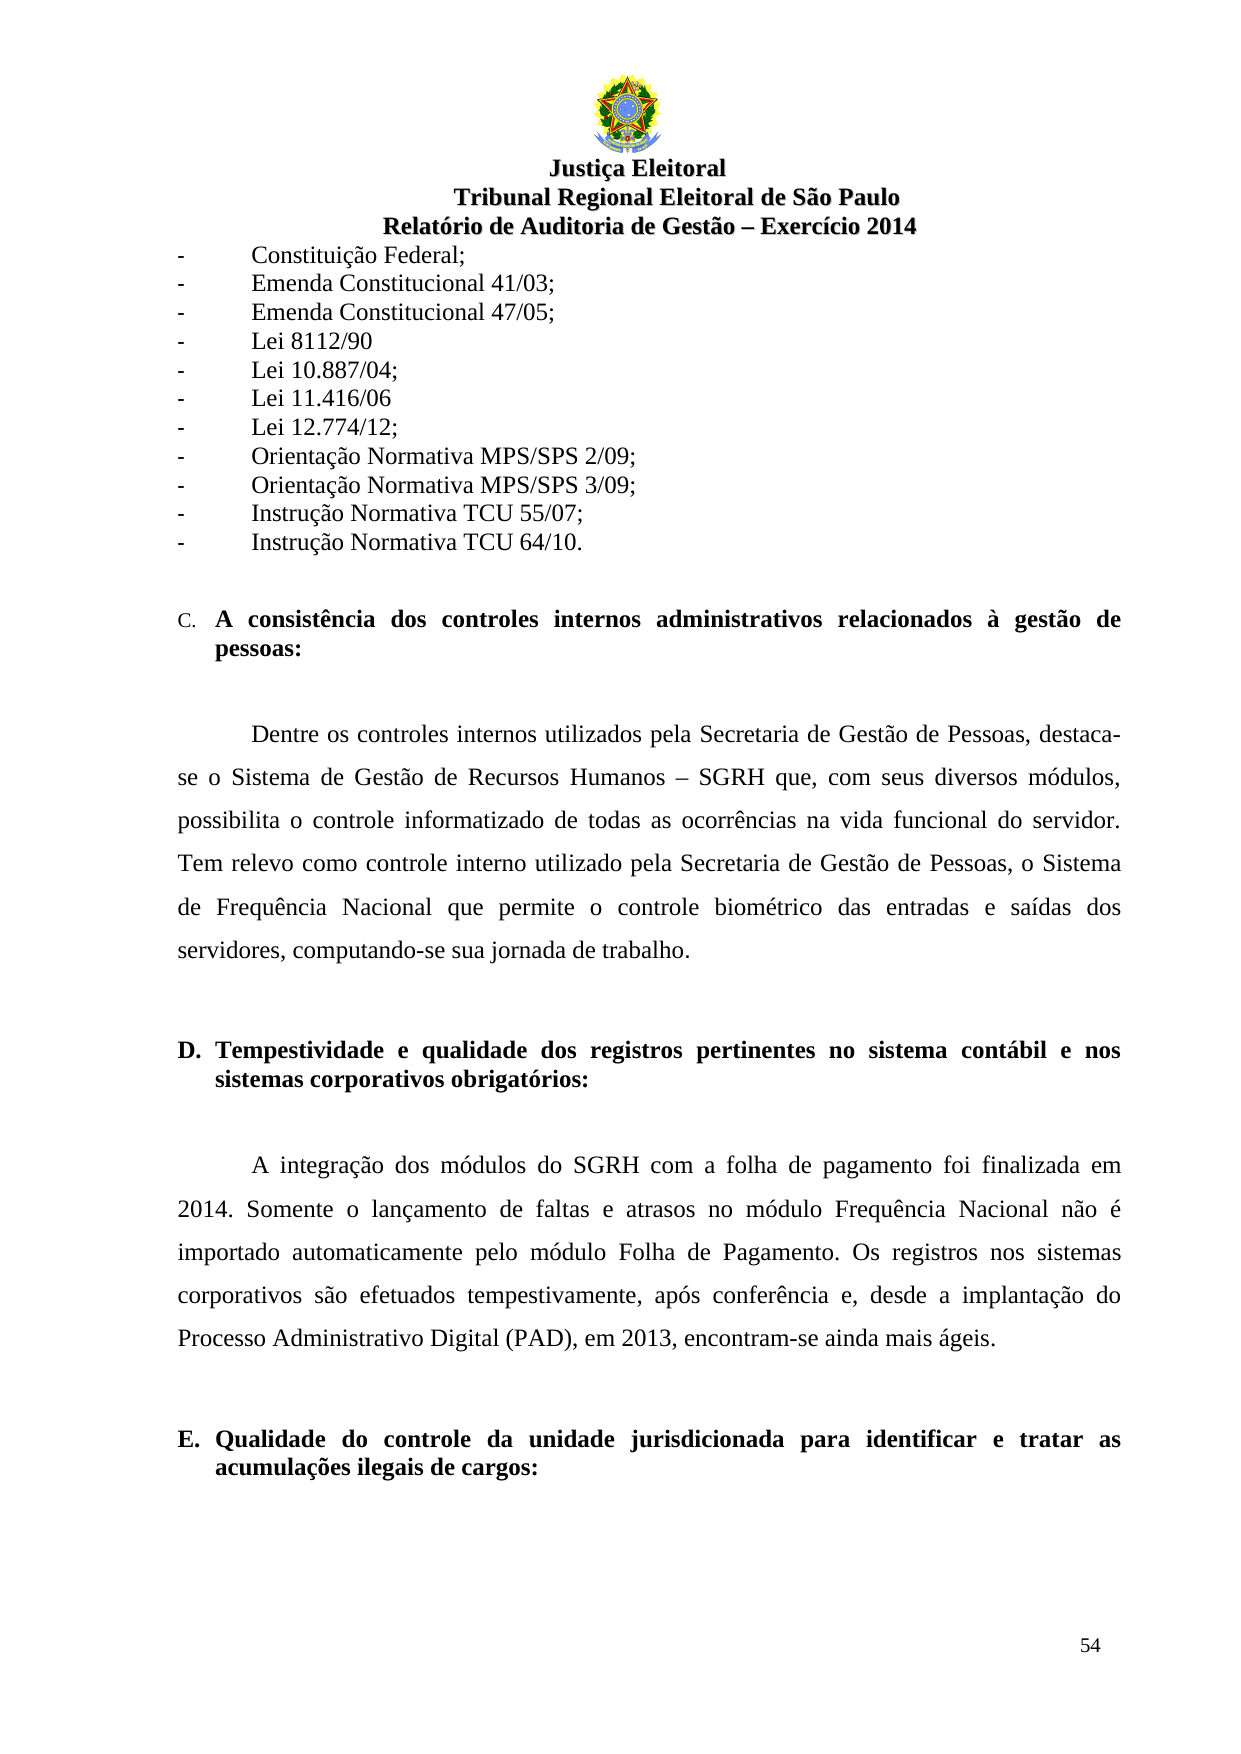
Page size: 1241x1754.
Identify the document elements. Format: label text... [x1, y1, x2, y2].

text Dentre os controles internos utilizados pela Secretaria de Gestão de Pessoas, destaca-se o Sistema de Gestão de Recursos Humanos – SGRH que, com seus diversos módulos, possibilita o controle informatizado de todas as ocorrências na vida funcional do servidor. Tem relevo como controle interno utilizado pela Secretaria de Gestão de Pessoas, o Sistema de Frequência Nacional que permite o controle biométrico das entradas e saídas dos servidores, computando-se sua jornada de trabalho. [177, 719, 1122, 964]
list Emenda Constitucional 47/05; [177, 297, 1122, 326]
list Lei 10.887/04; [177, 355, 1122, 383]
text A integração dos módulos do SGRH com a folha de pagamento foi finalizada em 2014. Somente o lançamento de faltas e atrasos no módulo Frequência Nacional não é importado automaticamente pelo módulo Folha de Pagamento. Os registros nos sistemas corporativos são efetuados tempestivamente, após conferência e, desde a implantação do Processo Administrativo Digital (PAD), em 2013, encontram-se ainda mais ágeis. [177, 1151, 1122, 1352]
list Lei 8112/90 [177, 326, 1122, 355]
list Orientação Normativa MPS/SPS 3/09; [177, 470, 1122, 498]
list Emenda Constitucional 41/03; [177, 268, 1122, 297]
list Lei 12.774/12; [177, 412, 1122, 441]
list Lei 11.416/06 [177, 383, 1122, 412]
list A consistência dos controles internos administrativos relacionados à gestão de pessoas: [177, 604, 1122, 662]
list Qualidade do controle da unidade jurisdicionada para identificar e tratar as acumulações ilegais de cargos: [177, 1424, 1122, 1481]
list Constituição Federal; [177, 240, 1122, 268]
list Tempestividade e qualidade dos registros pertinentes no sistema contábil e nos sistemas corporativos obrigatórios: [177, 1036, 1122, 1093]
list Instrução Normativa TCU 55/07; [177, 498, 1122, 527]
list Orientação Normativa MPS/SPS 2/09; [177, 441, 1122, 470]
list Instrução Normativa TCU 64/10. [177, 527, 1122, 556]
